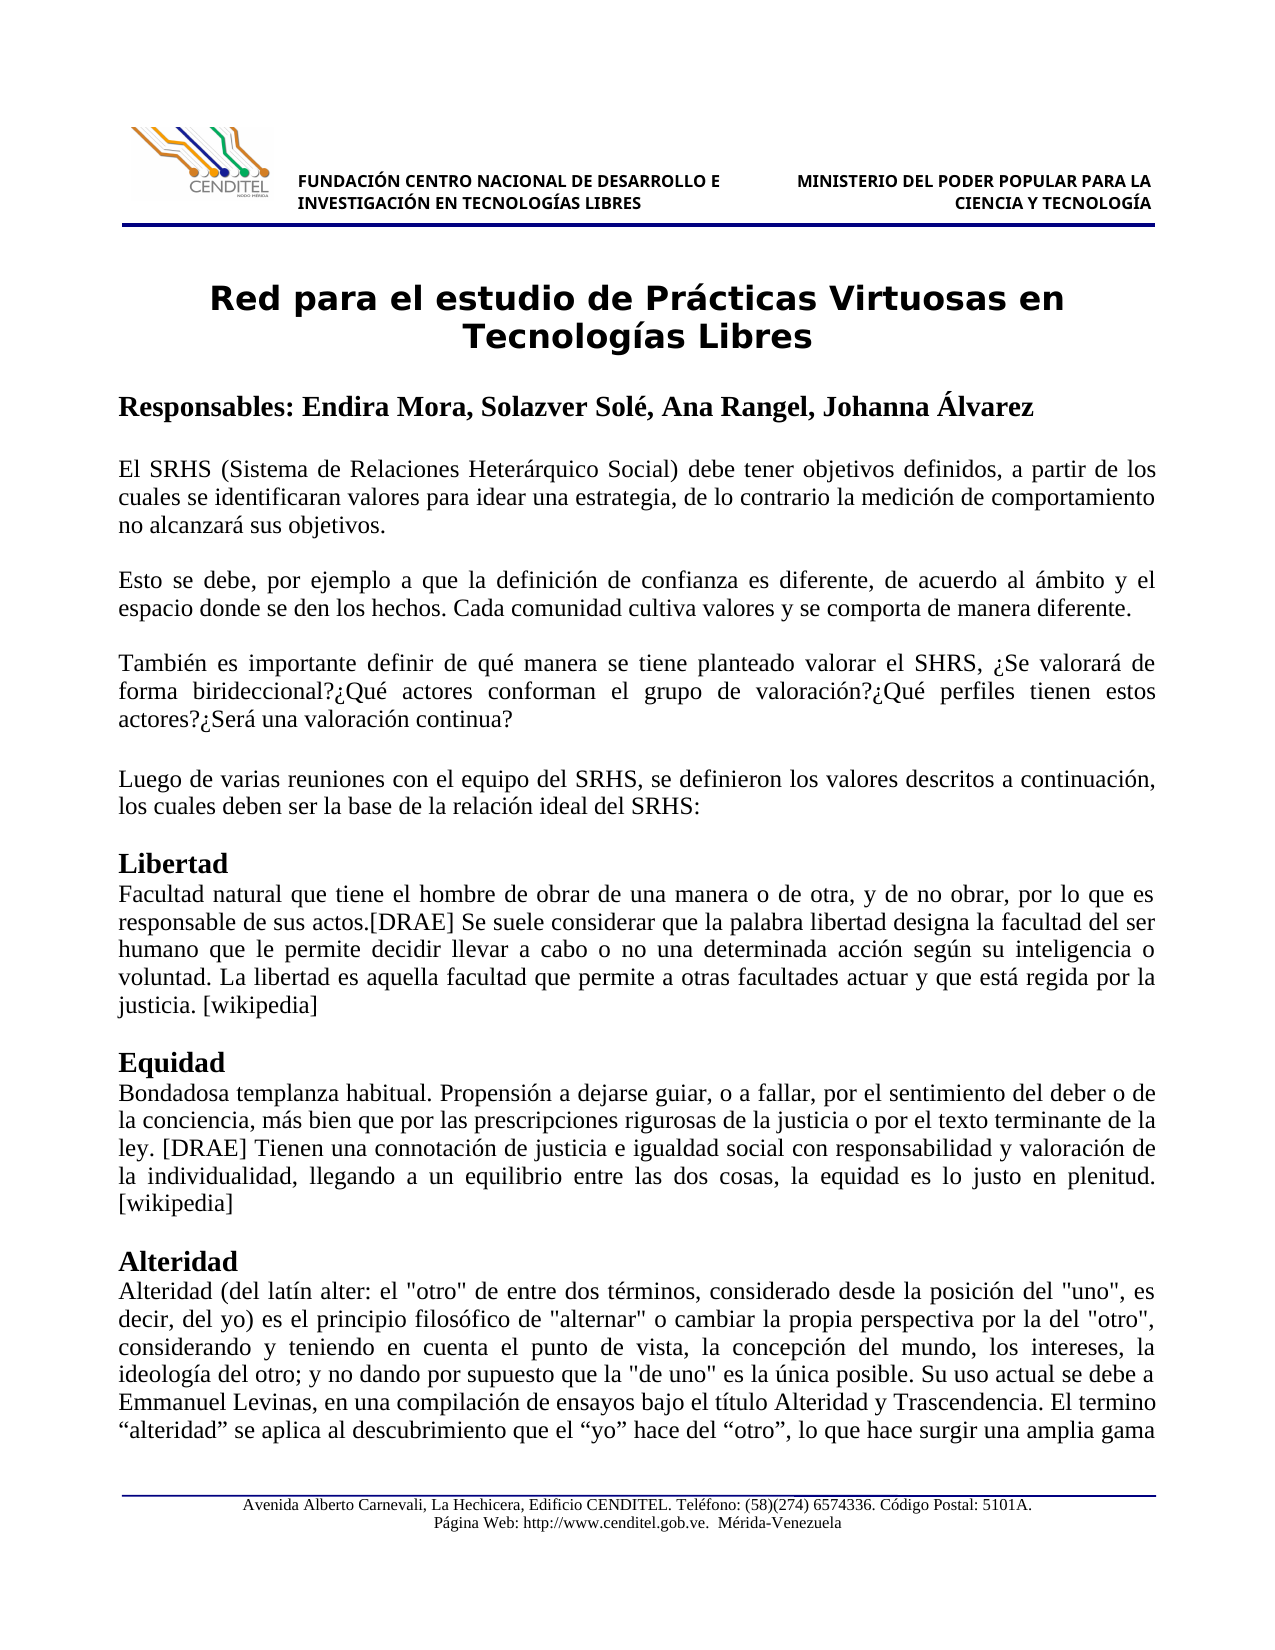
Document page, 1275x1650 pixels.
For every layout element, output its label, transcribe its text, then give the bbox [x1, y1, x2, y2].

text El SRHS (Sistema de Relaciones Heterárquico Social) debe tener objetivos definidos, a partir de los cuales se identificaran valores para idear una estrategia, de lo contrario la medición de comportamiento no alcanzará sus objetivos. [118, 455, 1157, 538]
picture [131, 127, 274, 201]
text Alteridad [118, 1245, 1157, 1277]
text Esto se debe, por ejemplo a que la definición de confianza es diferente, de acuerdo al ámbito y el espacio donde se den los hechos. Cada comunidad cultiva valores y se comporta de manera diferente. [118, 566, 1157, 622]
text Alteridad (del latín alter: el "otro" de entre dos términos, considerado desde la posición del "uno", es decir, del yo) es el principio filosófico de "alternar" o cambiar la propia perspectiva por la del "otro", considerando y teniendo en cuenta el punto de vista, la concepción del mundo, los intereses, la ideología del otro; y no dando por supuesto que la "de uno" es la única posible. Su uso actual se debe a Emmanuel Levinas, en una compilación de ensayos bajo el título Alteridad y Trascendencia. El termino “alteridad” se aplica al descubrimiento que el “yo” hace del “otro”, lo que hace surgir una amplia gama [118, 1277, 1157, 1443]
text Equidad [118, 1046, 1157, 1079]
text Responsables: Endira Mora, Solazver Solé, Ana Rangel, Johanna Álvarez [118, 391, 1157, 423]
text Luego de varias reuniones con el equipo del SRHS, se definieron los valores descritos a continuación, los cuales deben ser la base de la relación ideal del SRHS: [118, 765, 1157, 820]
text Facultad natural que tiene el hombre de obrar de una manera o de otra, y de no obrar, por lo que es responsable de sus actos.[DRAE] Se suele considerar que la palabra libertad designa la facultad del ser humano que le permite decidir llevar a cabo o no una determinada acción según su inteligencia o voluntad. La libertad es aquella facultad que permite a otras facultades actuar y que está regida por la justicia. [wikipedia] [118, 880, 1157, 1019]
text También es importante definir de qué manera se tiene planteado valorar el SHRS, ¿Se valorará de forma birideccional?¿Qué actores conforman el grupo de valoración?¿Qué perfiles tienen estos actores?¿Será una valoración continua? [118, 649, 1157, 732]
text Red para el estudio de Prácticas Virtuosas en Tecnologías Libres [118, 279, 1157, 357]
text Bondadosa templanza habitual. Propensión a dejarse guiar, o a fallar, por el sentimiento del deber o de la conciencia, más bien que por las prescripciones rigurosas de la justicia o por el texto terminante de la ley. [DRAE] Tienen una connotación de justicia e igualdad social con responsabilidad y valoración de la individualidad, llegando a un equilibrio entre las dos cosas, la equidad es lo justo en plenitud. [wikipedia] [118, 1079, 1157, 1217]
text Libertad [118, 848, 1157, 880]
